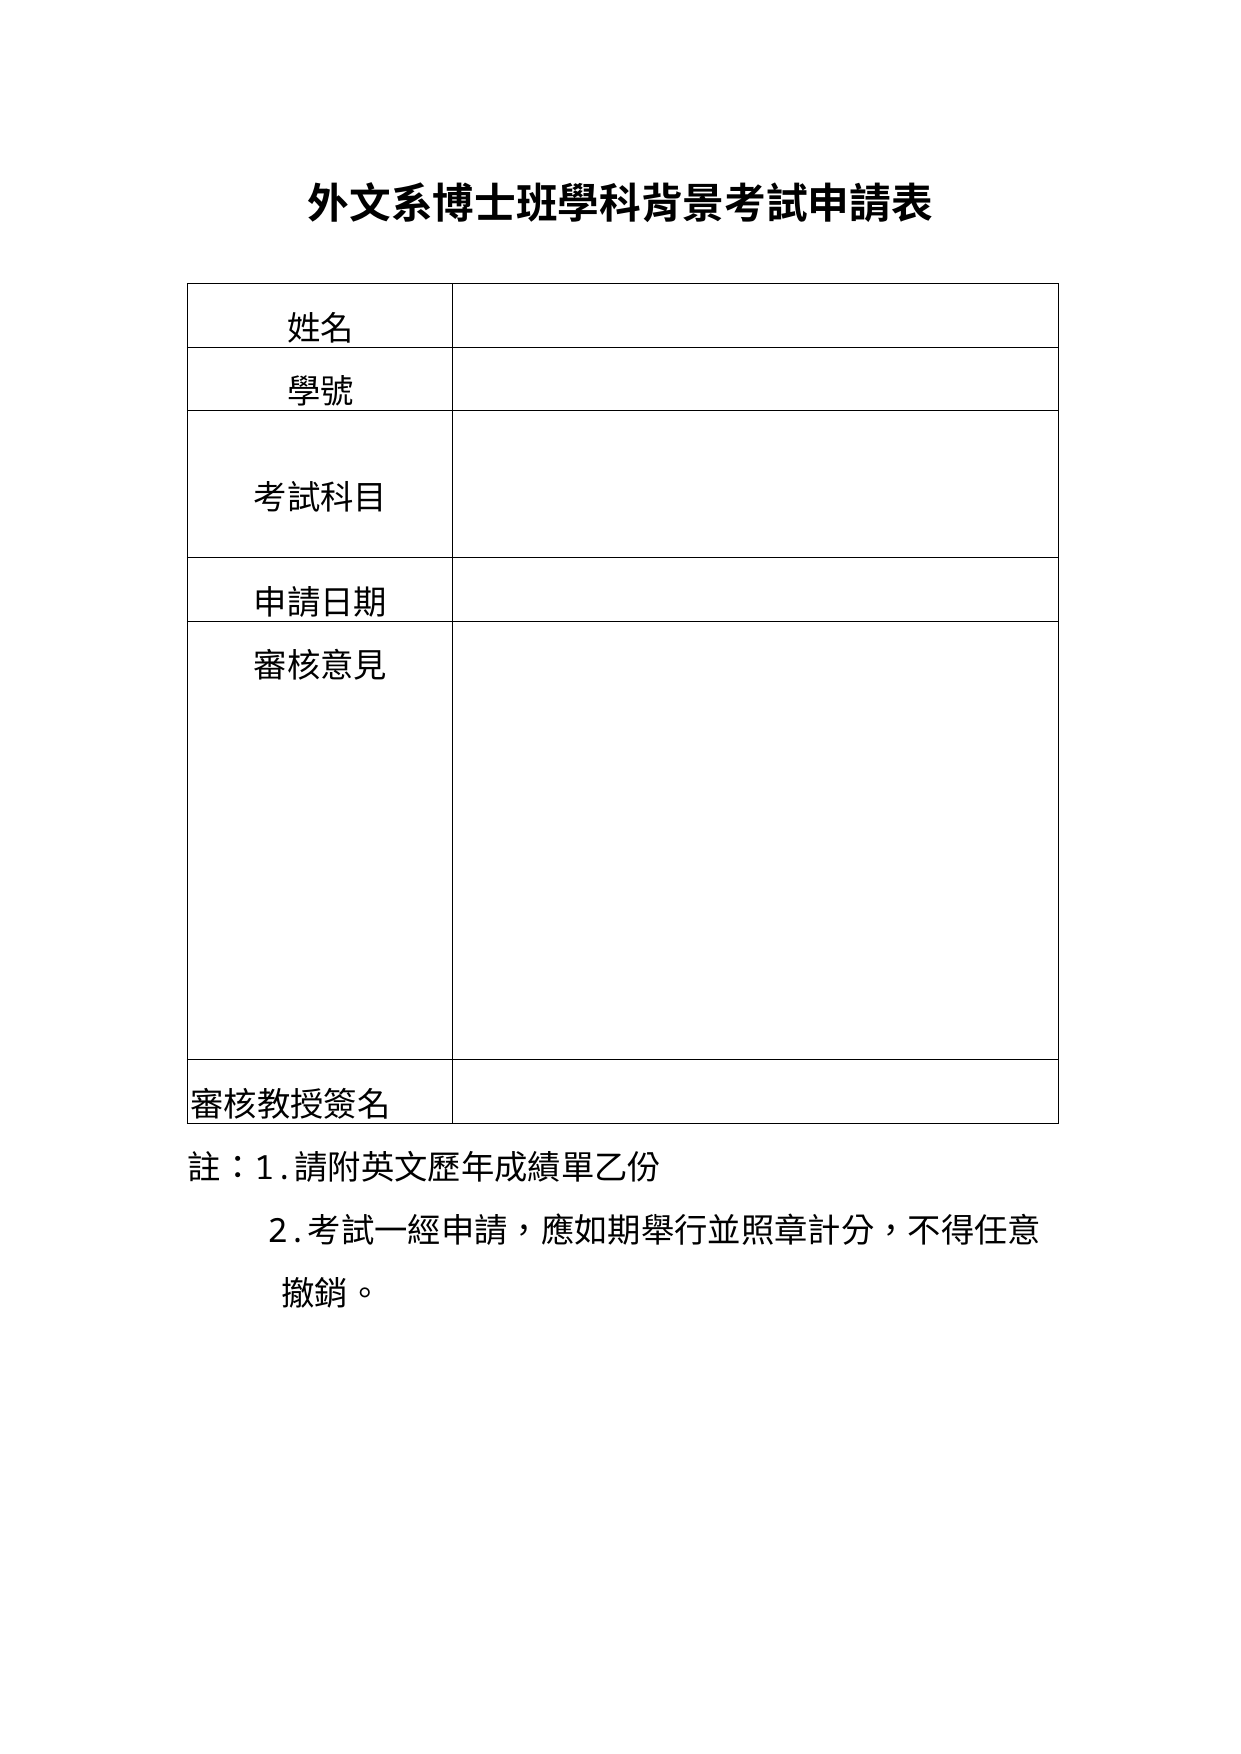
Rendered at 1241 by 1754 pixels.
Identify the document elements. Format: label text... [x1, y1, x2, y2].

table_header 姓名 [188, 284, 452, 347]
table_cell 審核教授簽名 [188, 1060, 452, 1123]
table_cell [453, 411, 1058, 557]
text 註：1.請附英文歷年成績單乙份 [187, 1124, 1053, 1186]
table_cell [453, 622, 1058, 1059]
text 外文系博士班學科背景考試申請表 [187, 158, 1053, 221]
table_cell [453, 558, 1058, 621]
table_cell 審核意見 [188, 622, 452, 1059]
table_cell 學號 [188, 348, 452, 410]
table_cell 申請日期 [188, 558, 452, 621]
table_cell [453, 348, 1058, 410]
table_cell [453, 1060, 1058, 1123]
table_header [453, 284, 1058, 347]
table_cell 考試科目 [188, 411, 452, 557]
text 2.考試一經申請，應如期舉行並照章計分，不得任意撤銷。 [187, 1186, 1053, 1311]
